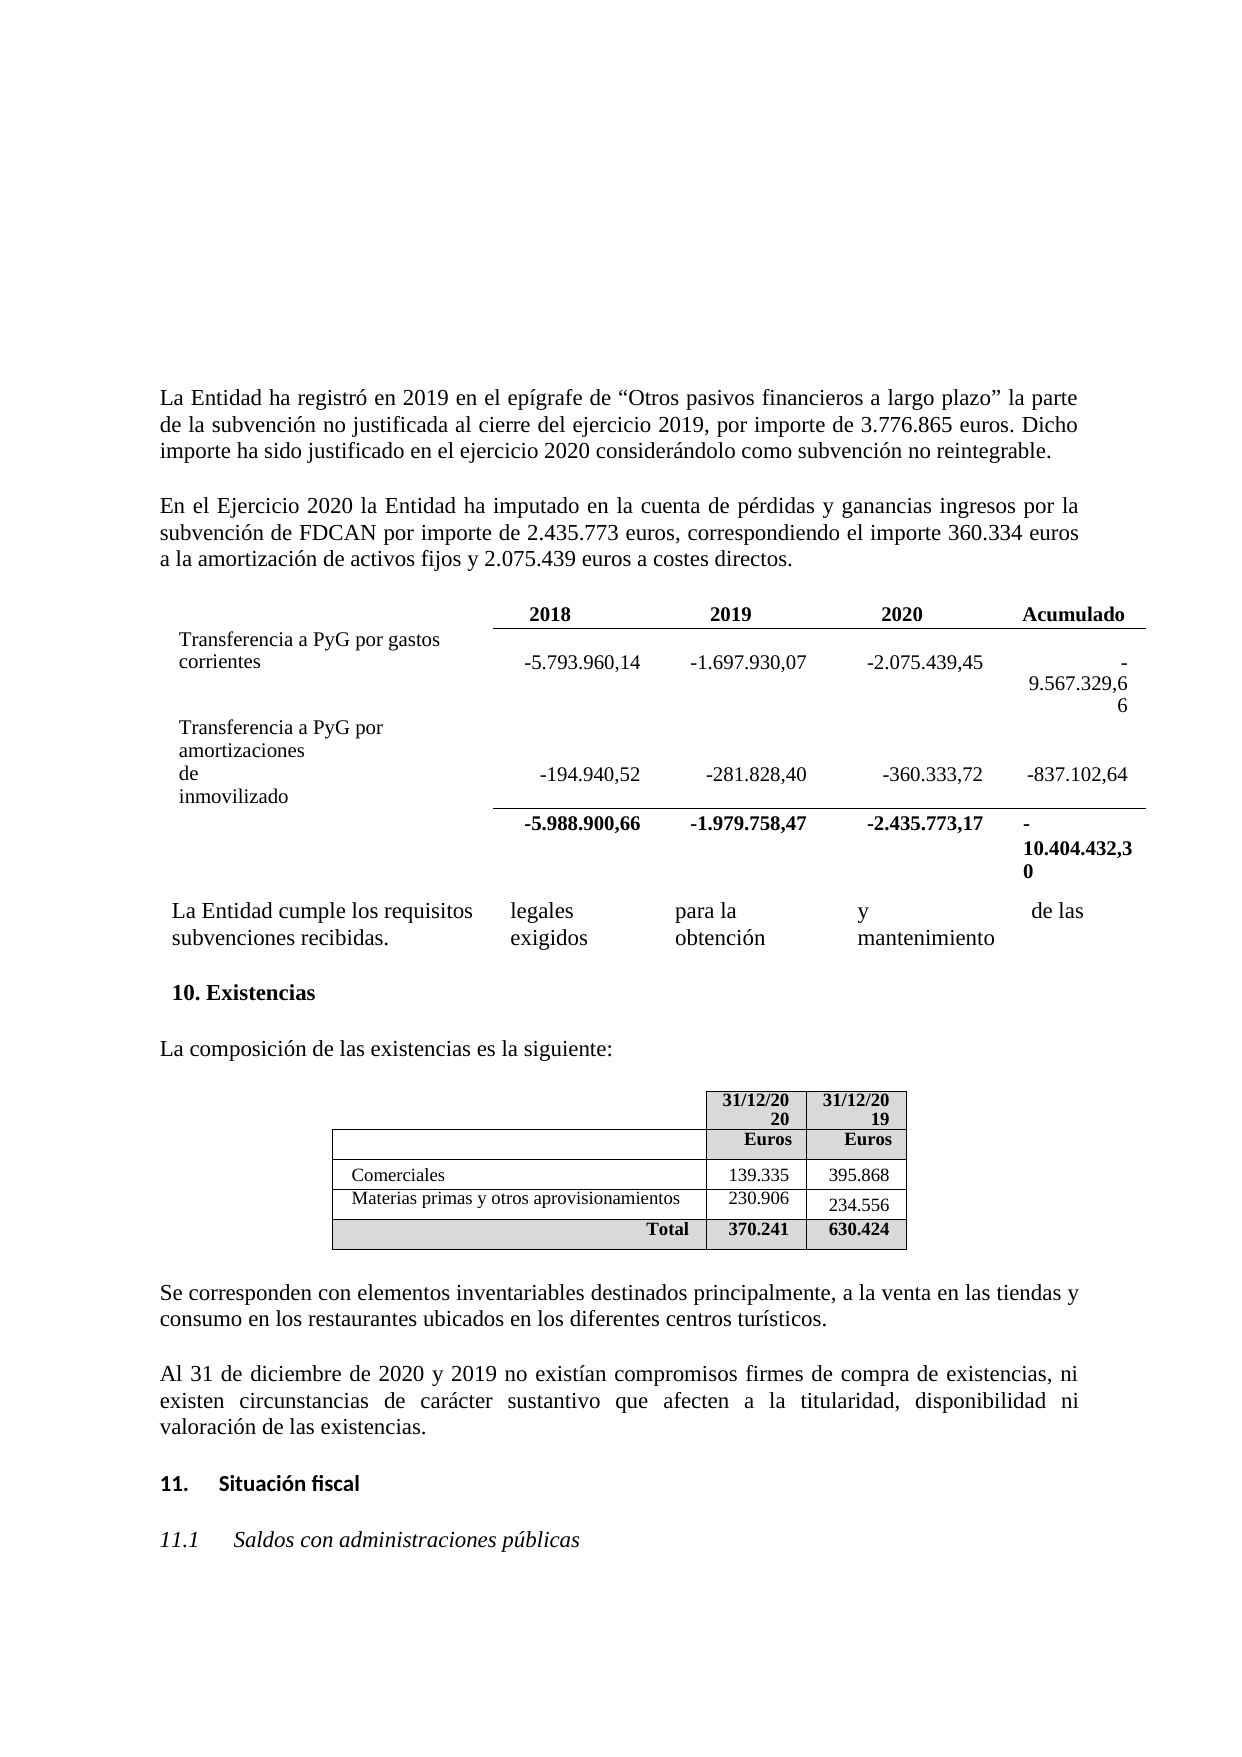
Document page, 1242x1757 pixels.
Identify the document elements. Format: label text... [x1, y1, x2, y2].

table_cell 139.335 [707, 1160, 806, 1189]
table_cell 10. Existencias [155, 965, 493, 1006]
table_cell -1.979.758,47 [658, 809, 840, 883]
table_cell -5.988.900,66 [493, 809, 658, 883]
table_cell -360.333,72 [840, 717, 1009, 808]
table_cell -837.102,64 [1010, 717, 1146, 808]
table_header 31/12/2019 [807, 1092, 906, 1129]
table_cell -281.828,40 [658, 717, 840, 808]
table_header 2019 [658, 605, 840, 628]
table_header 2020 [840, 605, 1009, 628]
table_cell Total [333, 1220, 706, 1249]
table_cell legales exigidos [493, 884, 658, 965]
table_cell [493, 965, 658, 1006]
text En el Ejercicio 2020 la Entidad ha imputado en la cuenta de pérdidas y ganancias ingresos por la subvención de FDCAN por importe de 2.435.773 euros, correspondiendo el importe 360.334 euros a la amortización de activos fijos y 2.075.439 euros a costes directos. [159, 492, 1080, 572]
table_header 2018 [493, 605, 658, 628]
table_cell -5.793.960,14 [493, 629, 658, 717]
text Al 31 de diciembre de 2020 y 2019 no existían compromisos firmes de compra de existencias, ni existen circunstancias de carácter sustantivo que afecten a la titularidad, disponibilidad ni valoración de las existencias. [159, 1361, 1080, 1439]
table_cell Comerciales [333, 1160, 706, 1189]
table_cell [840, 965, 1009, 1006]
text La Entidad ha registró en 2019 en el epígrafe de “Otros pasivos financieros a largo plazo” la parte de la subvención no justificada al cierre del ejercicio 2019, por importe de 3.776.865 euros. Dicho importe ha sido justificado en el ejercicio 2020 considerándolo como subvención no reintegrable. [159, 384, 1080, 463]
table_cell -2.435.773,17 [840, 809, 1009, 883]
table_header [333, 1091, 706, 1129]
table_cell de las [1010, 884, 1146, 965]
table_cell [333, 1130, 706, 1159]
table_cell Euros [807, 1130, 906, 1159]
table_header 31/12/2020 [707, 1092, 806, 1129]
table_cell -2.075.439,45 [840, 629, 1009, 717]
table_cell Euros [707, 1130, 806, 1159]
table_cell 230.906 [707, 1190, 806, 1219]
table_cell La Entidad cumple los requisitos subvenciones recibidas. [155, 884, 493, 965]
list Saldos con administraciones públicas [159, 1526, 1192, 1552]
text Se corresponden con elementos inventariables destinados principalmente, a la venta en las tiendas y consumo en los restaurantes ubicados en los diferentes centros turísticos. [159, 1279, 1080, 1331]
table_header [155, 605, 493, 628]
table_cell [1010, 965, 1146, 1006]
table_cell y mantenimiento [840, 884, 1009, 965]
table_cell 630.424 [807, 1220, 906, 1249]
table_cell 234.556 [807, 1190, 906, 1219]
table_cell -1.697.930,07 [658, 629, 840, 717]
table_cell Transferencia a PyG por gastos corrientes [155, 628, 493, 717]
table_cell 370.241 [707, 1220, 806, 1249]
table_header Acumulado [1010, 605, 1146, 628]
table_cell Materias primas y otros aprovisionamientos [333, 1190, 706, 1219]
table_cell 395.868 [807, 1160, 906, 1189]
text La composición de las existencias es la siguiente: [159, 1035, 1192, 1061]
table_cell Transferencia a PyG por amortizaciones de inmovilizado [155, 717, 493, 808]
table_cell -194.940,52 [493, 717, 658, 808]
table_cell -10.404.432,30 [1010, 809, 1146, 883]
table_cell [155, 808, 493, 883]
table_cell -9.567.329,66 [1010, 629, 1146, 717]
table_cell para la obtención [658, 884, 840, 965]
subtitle Situación fiscal [159, 1469, 1192, 1497]
table_cell [658, 965, 840, 1006]
